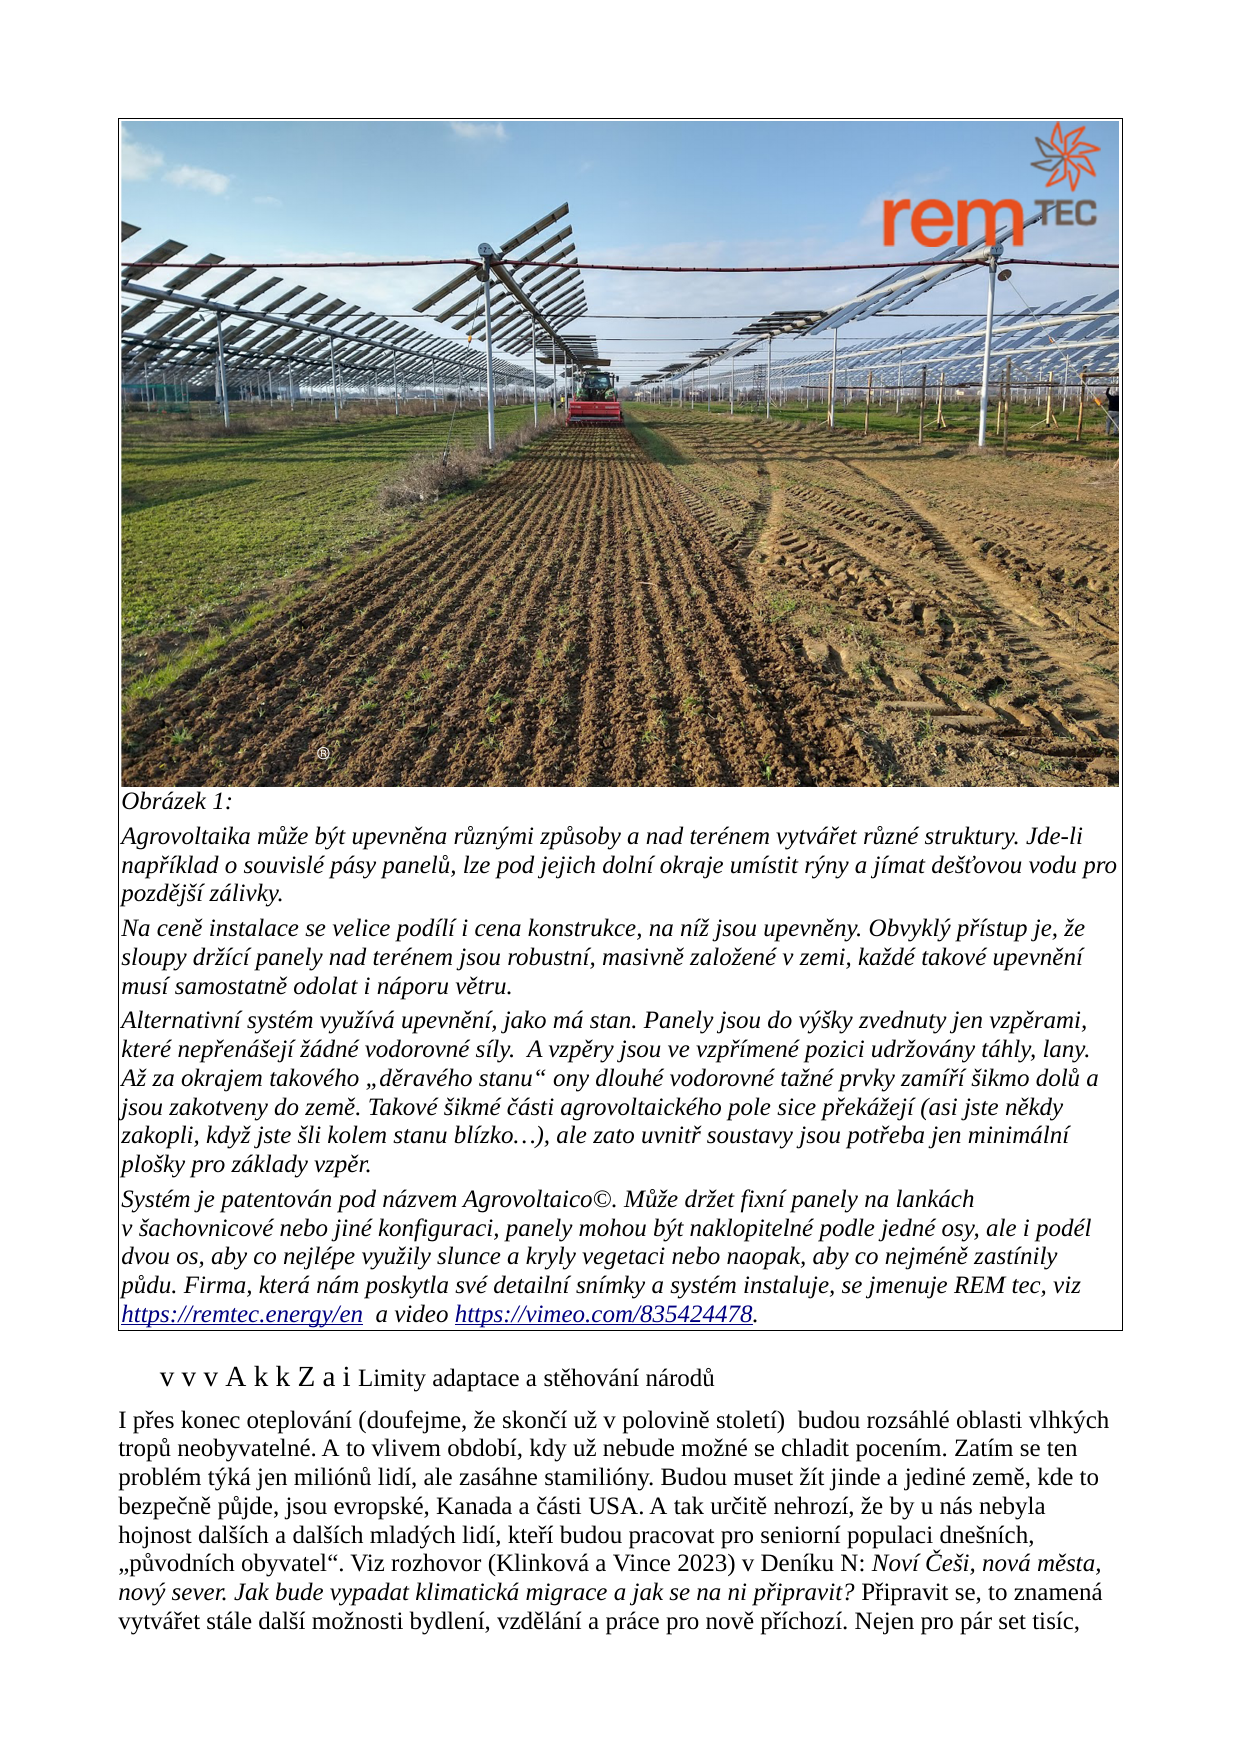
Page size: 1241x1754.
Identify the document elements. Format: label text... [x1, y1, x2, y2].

text Na ceně instalace se velice podílí i cena konstrukce, na níž jsou upevněny. Obvyklý přístup je, že sloupy držící panely nad terénem jsou robustní, masivně založené v zemi, každé takové upevnění musí samostatně odolat i náporu větru. [121, 913, 1119, 999]
text Alternativní systém využívá upevnění, jako má stan. Panely jsou do výšky zvednuty jen vzpěrami, které nepřenášejí žádné vodorovné síly. A vzpěry jsou ve vzpřímené pozici udržovány táhly, lany. Až za okrajem takového „děravého stanu“ ony dlouhé vodorovné tažné prvky zamíří šikmo dolů a jsou zakotveny do země. Takové šikmé části agrovoltaického pole sice překážejí (asi jste někdy zakopli, když jste šli kolem stanu blízko…), ale zato uvnitř soustavy jsou potřeba jen minimální plošky pro základy vzpěr. [121, 1005, 1119, 1178]
picture [121, 121, 1119, 787]
text I přes konec oteplování (doufejme, že skončí už v polovině století) budou rozsáhlé oblasti vlhkých tropů neobyvatelné. A to vlivem období, kdy už nebude možné se chladit pocením. Zatím se ten problém týká jen miliónů lidí, ale zasáhne stamilióny. Budou muset žít jinde a jediné země, kde to bezpečně půjde, jsou evropské, Kanada a části USA. A tak určitě nehrozí, že by u nás nebyla hojnost dalších a dalších mladých lidí, kteří budou pracovat pro seniorní populaci dnešních, „původních obyvatel“. Viz rozhovor (Klinková a Vince 2023) v Deníku N: Noví Češi, nová města, nový sever. Jak bude vypadat klimatická migrace a jak se na ni připravit? Připravit se, to znamená vytvářet stále další možnosti bydlení, vzdělání a práce pro nově příchozí. Nejen pro pár set tisíc, [118, 1405, 1122, 1635]
text Agrovoltaika může být upevněna různými způsoby a nad terénem vytvářet různé struktury. Jde-li například o souvislé pásy panelů, lze pod jejich dolní okraje umístit rýny a jímat dešťovou vodu pro pozdější zálivky. [121, 821, 1119, 907]
text Systém je patentován pod názvem Agrovoltaico©. Může držet fixní panely na lankách v šachovnicové nebo jiné konfiguraci, panely mohou být naklopitelné podle jedné osy, ale i podél dvou os, aby co nejlépe využily slunce a kryly vegetaci nebo naopak, aby co nejméně zastínily půdu. Firma, která nám poskytla své detailní snímky a systém instaluje, se jmenuje REM tec, viz https://remtec.energy/en a video https://vimeo.com/835424478. [121, 1184, 1119, 1328]
text Obrázek 1: [121, 787, 1119, 815]
